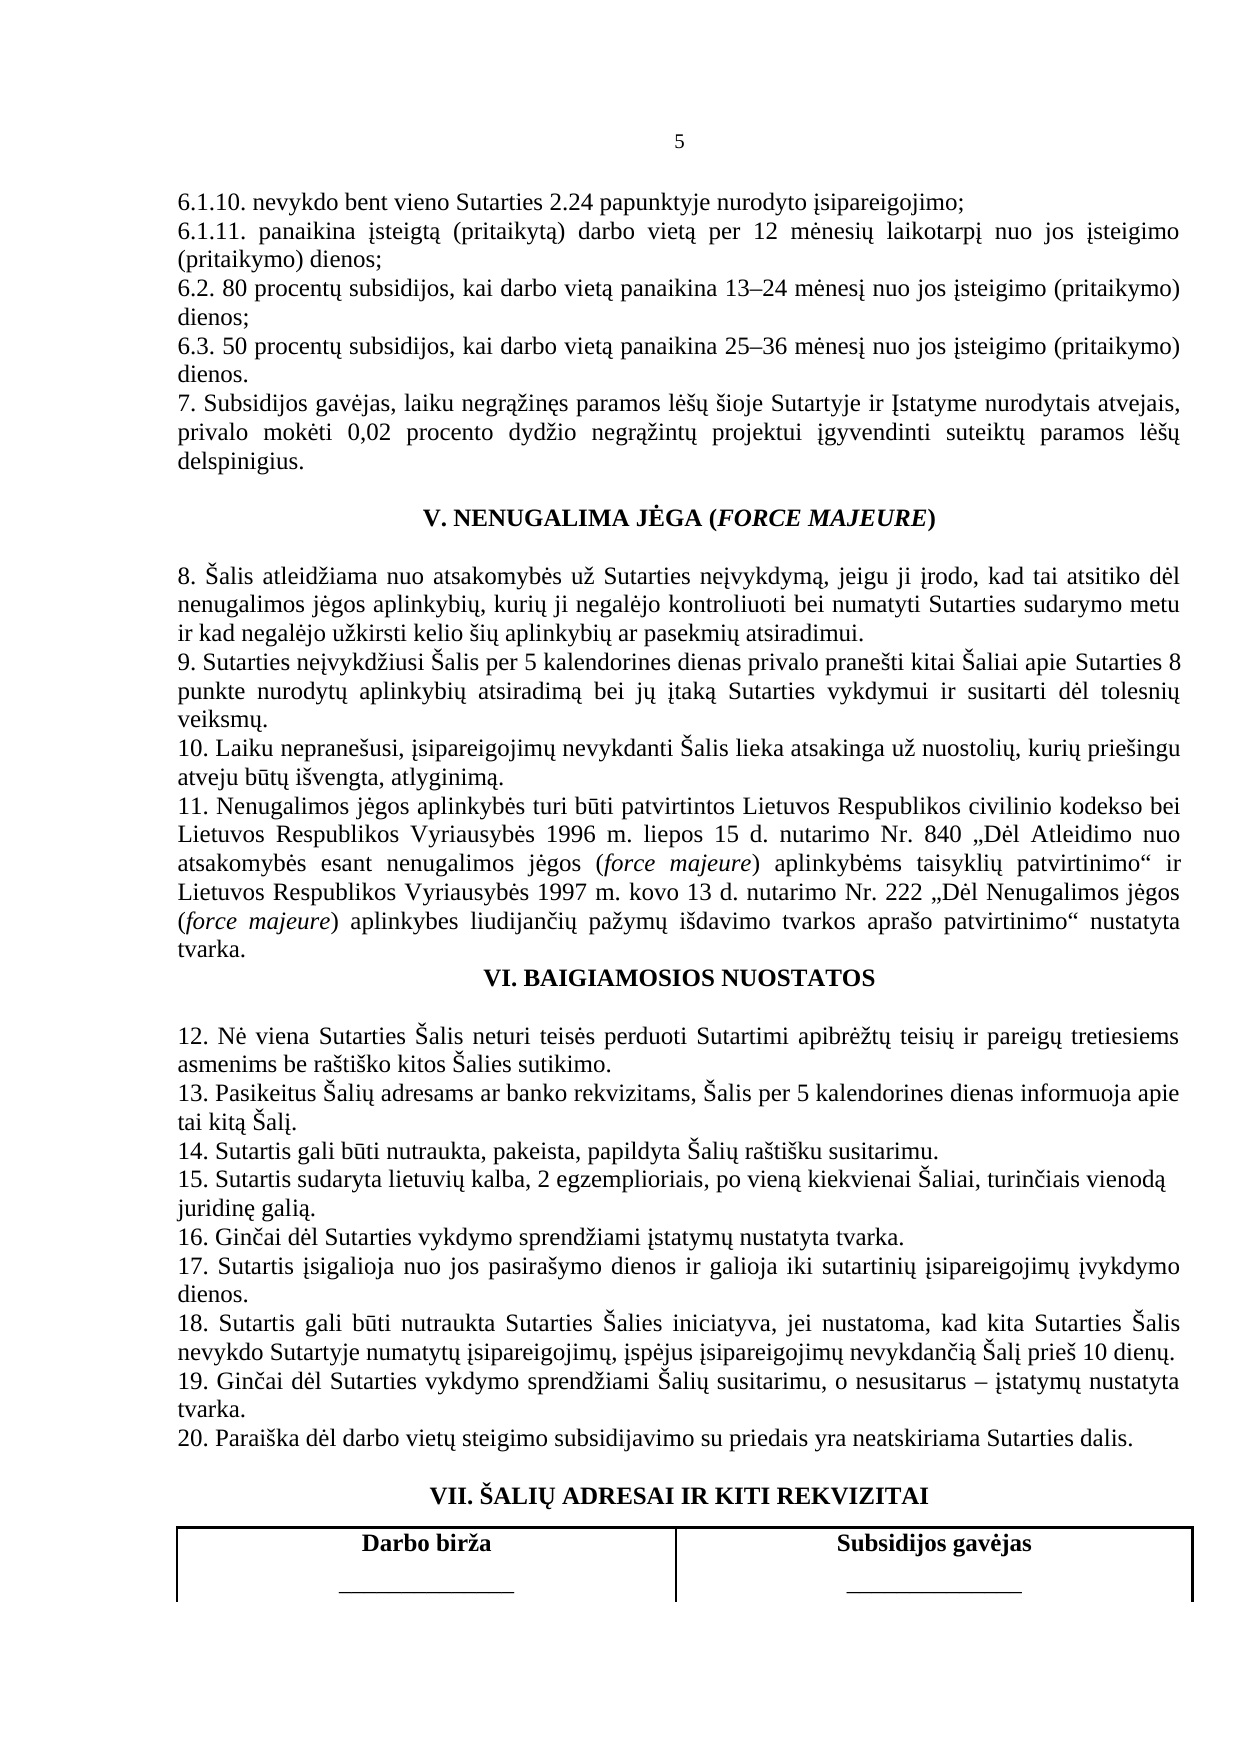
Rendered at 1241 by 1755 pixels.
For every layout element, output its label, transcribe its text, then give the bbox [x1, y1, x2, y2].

text 18. Sutartis gali būti nutraukta Sutarties Šalies iniciatyva, jei nustatoma, kad kita Sutarties Šalis nevykdo Sutartyje numatytų įsipareigojimų, įspėjus įsipareigojimų nevykdančią Šalį prieš 10 dienų. [177, 1308, 1181, 1366]
text 8. Šalis atleidžiama nuo atsakomybės už Sutarties neįvykdymą, jeigu ji įrodo, kad tai atsitiko dėl nenugalimos jėgos aplinkybių, kurių ji negalėjo kontroliuoti bei numatyti Sutarties sudarymo metu ir kad negalėjo užkirsti kelio šių aplinkybių ar pasekmių atsiradimui. [177, 561, 1181, 647]
text VII. ŠALIŲ ADRESAI IR KITI REKVIZITAI [177, 1481, 1181, 1509]
table_cell ______________ [677, 1567, 1191, 1602]
text 7. Subsidijos gavėjas, laiku negrąžinęs paramos lėšų šioje Sutartyje ir Įstatyme nurodytais atvejais, privalo mokėti 0,02 procento dydžio negrąžintų projektui įgyvendinti suteiktų paramos lėšų delspinigius. [177, 388, 1181, 474]
text 6.2. 80 procentų subsidijos, kai darbo vietą panaikina 13–24 mėnesį nuo jos įsteigimo (pritaikymo) dienos; [177, 273, 1181, 331]
text 16. Ginčai dėl Sutarties vykdymo sprendžiami įstatymų nustatyta tvarka. [177, 1222, 1181, 1251]
text VI. BAIGIAMOSIOS NUOSTATOS [177, 963, 1181, 992]
text 17. Sutartis įsigalioja nuo jos pasirašymo dienos ir galioja iki sutartinių įsipareigojimų įvykdymo dienos. [177, 1251, 1181, 1308]
text 6.1.10. nevykdo bent vieno Sutarties 2.24 papunktyje nurodyto įsipareigojimo; [177, 187, 1181, 216]
text 13. Pasikeitus Šalių adresams ar banko rekvizitams, Šalis per 5 kalendorines dienas informuoja apie tai kitą Šalį. [177, 1078, 1181, 1136]
text 20. Paraiška dėl darbo vietų steigimo subsidijavimo su priedais yra neatskiriama Sutarties dalis. [177, 1423, 1181, 1452]
text 12. Nė viena Sutarties Šalis neturi teisės perduoti Sutartimi apibrėžtų teisių ir pareigų tretiesiems asmenims be raštiško kitos Šalies sutikimo. [177, 1021, 1181, 1078]
text 6.3. 50 procentų subsidijos, kai darbo vietą panaikina 25–36 mėnesį nuo jos įsteigimo (pritaikymo) dienos. [177, 331, 1181, 388]
text V. NENUGALIMA JĖGA (FORCE MAJEURE) [177, 503, 1181, 532]
text 6.1.11. panaikina įsteigtą (pritaikytą) darbo vietą per 12 mėnesių laikotarpį nuo jos įsteigimo (pritaikymo) dienos; [177, 216, 1181, 273]
text 19. Ginčai dėl Sutarties vykdymo sprendžiami Šalių susitarimu, o nesusitarus – įstatymų nustatyta tvarka. [177, 1366, 1181, 1423]
text 11. Nenugalimos jėgos aplinkybės turi būti patvirtintos Lietuvos Respublikos civilinio kodekso bei Lietuvos Respublikos Vyriausybės 1996 m. liepos 15 d. nutarimo Nr. 840 „Dėl Atleidimo nuo atsakomybės esant nenugalimos jėgos (force majeure) aplinkybėms taisyklių patvirtinimo“ ir Lietuvos Respublikos Vyriausybės 1997 m. kovo 13 d. nutarimo Nr. 222 „Dėl Nenugalimos jėgos (force majeure) aplinkybes liudijančių pažymų išdavimo tvarkos aprašo patvirtinimo“ nustatyta tvarka. [177, 791, 1181, 963]
table_header Subsidijos gavėjas [677, 1529, 1191, 1567]
table_header Darbo birža [178, 1529, 675, 1567]
table_cell ______________ [178, 1567, 675, 1602]
text 15. Sutartis sudaryta lietuvių kalba, 2 egzemplioriais, po vieną kiekvienai Šaliai, turinčiais vienodą juridinę galią. [177, 1164, 1181, 1222]
text 9. Sutarties neįvykdžiusi Šalis per 5 kalendorines dienas privalo pranešti kitai Šaliai apie Sutarties 8 punkte nurodytų aplinkybių atsiradimą bei jų įtaką Sutarties vykdymui ir susitarti dėl tolesnių veiksmų. [177, 647, 1181, 733]
text 14. Sutartis gali būti nutraukta, pakeista, papildyta Šalių raštišku susitarimu. [177, 1136, 1181, 1164]
text 10. Laiku nepranešusi, įsipareigojimų nevykdanti Šalis lieka atsakinga už nuostolių, kurių priešingu atveju būtų išvengta, atlyginimą. [177, 733, 1181, 791]
